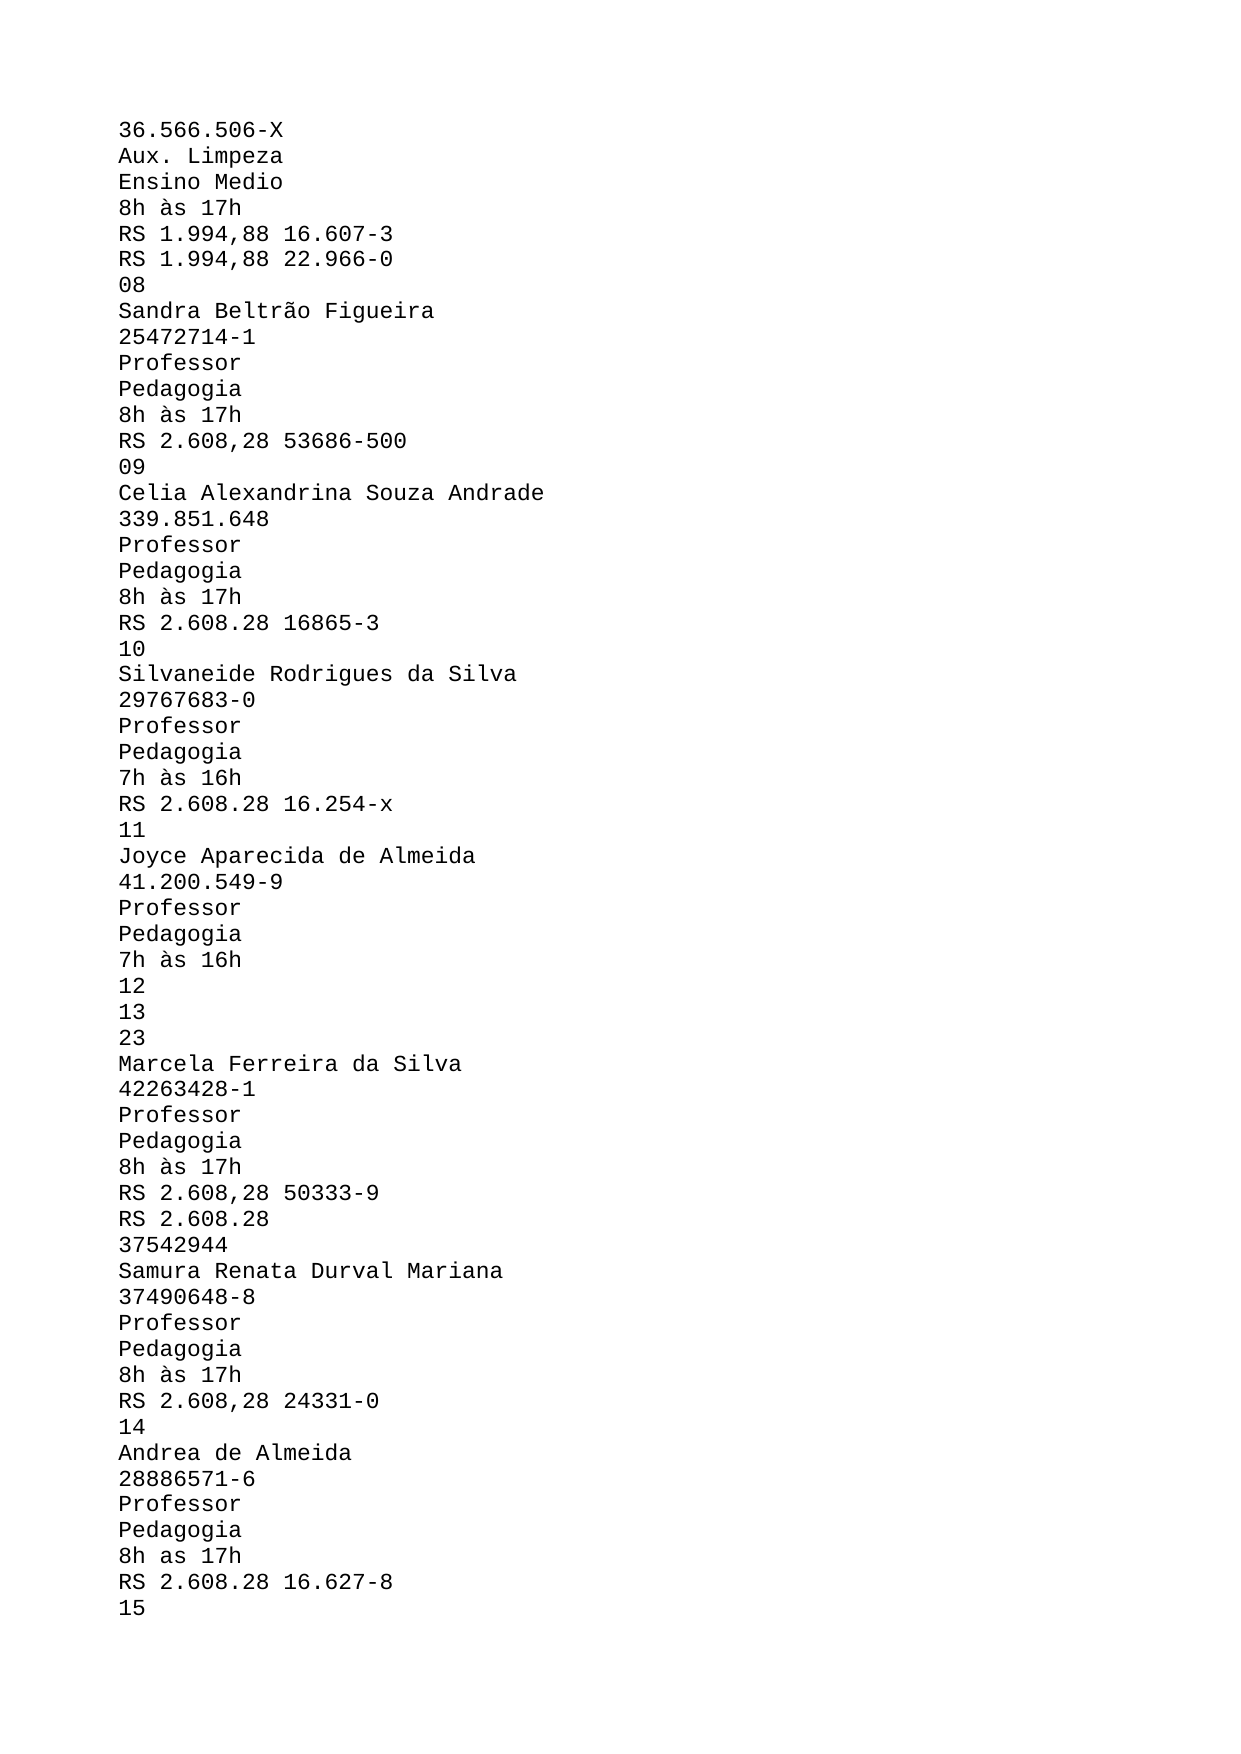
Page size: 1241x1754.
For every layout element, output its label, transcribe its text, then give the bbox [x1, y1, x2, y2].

text Professor [118, 1493, 1122, 1519]
text 8h às 17h [118, 403, 1122, 429]
text 37490648-8 [118, 1285, 1122, 1311]
text 7h às 16h [118, 767, 1122, 792]
text 23 [118, 1026, 1122, 1052]
text 8h às 17h [118, 585, 1122, 611]
text 8h às 17h [118, 196, 1122, 222]
text 339.851.648 [118, 507, 1122, 533]
text Sandra Beltrão Figueira [118, 300, 1122, 326]
text RS 1.994,88 22.966-0 [118, 248, 1122, 274]
text 8h às 17h [118, 1363, 1122, 1389]
text 42263428-1 [118, 1078, 1122, 1104]
text Samura Renata Durval Mariana [118, 1259, 1122, 1285]
text 37542944 [118, 1233, 1122, 1259]
text 09 [118, 455, 1122, 481]
text 41.200.549-9 [118, 870, 1122, 896]
text RS 2.608,28 24331-0 [118, 1389, 1122, 1415]
text Professor [118, 1104, 1122, 1130]
text 08 [118, 274, 1122, 300]
text Celia Alexandrina Souza Andrade [118, 481, 1122, 507]
text Professor [118, 896, 1122, 922]
text Pedagogia [118, 1337, 1122, 1363]
text Pedagogia [118, 1130, 1122, 1156]
text RS 2.608.28 16.254-x [118, 792, 1122, 818]
text Joyce Aparecida de Almeida [118, 844, 1122, 870]
text 12 [118, 974, 1122, 1000]
text 13 [118, 1000, 1122, 1026]
text 10 [118, 637, 1122, 663]
text Aux. Limpeza [118, 144, 1122, 170]
text 15 [118, 1597, 1122, 1622]
text Pedagogia [118, 559, 1122, 585]
text 29767683-0 [118, 689, 1122, 715]
text RS 2.608.28 16865-3 [118, 611, 1122, 637]
text Pedagogia [118, 377, 1122, 403]
text Professor [118, 533, 1122, 559]
text 36.566.506-X [118, 118, 1122, 144]
text RS 1.994,88 16.607-3 [118, 222, 1122, 248]
text 28886571-6 [118, 1467, 1122, 1493]
text Pedagogia [118, 741, 1122, 767]
text RS 2.608,28 50333-9 [118, 1182, 1122, 1207]
text 14 [118, 1415, 1122, 1441]
text Professor [118, 1311, 1122, 1337]
text Marcela Ferreira da Silva [118, 1052, 1122, 1078]
text Andrea de Almeida [118, 1441, 1122, 1467]
text 7h às 16h [118, 948, 1122, 974]
text RS 2.608.28 16.627-8 [118, 1571, 1122, 1597]
text RS 2.608.28 [118, 1207, 1122, 1233]
text 25472714-1 [118, 326, 1122, 352]
text RS 2.608,28 53686-500 [118, 429, 1122, 455]
text Professor [118, 352, 1122, 377]
text 8h as 17h [118, 1545, 1122, 1571]
text Silvaneide Rodrigues da Silva [118, 663, 1122, 689]
text 8h às 17h [118, 1156, 1122, 1182]
text 11 [118, 818, 1122, 844]
text Pedagogia [118, 922, 1122, 948]
text Professor [118, 715, 1122, 741]
text Pedagogia [118, 1519, 1122, 1545]
text Ensino Medio [118, 170, 1122, 196]
